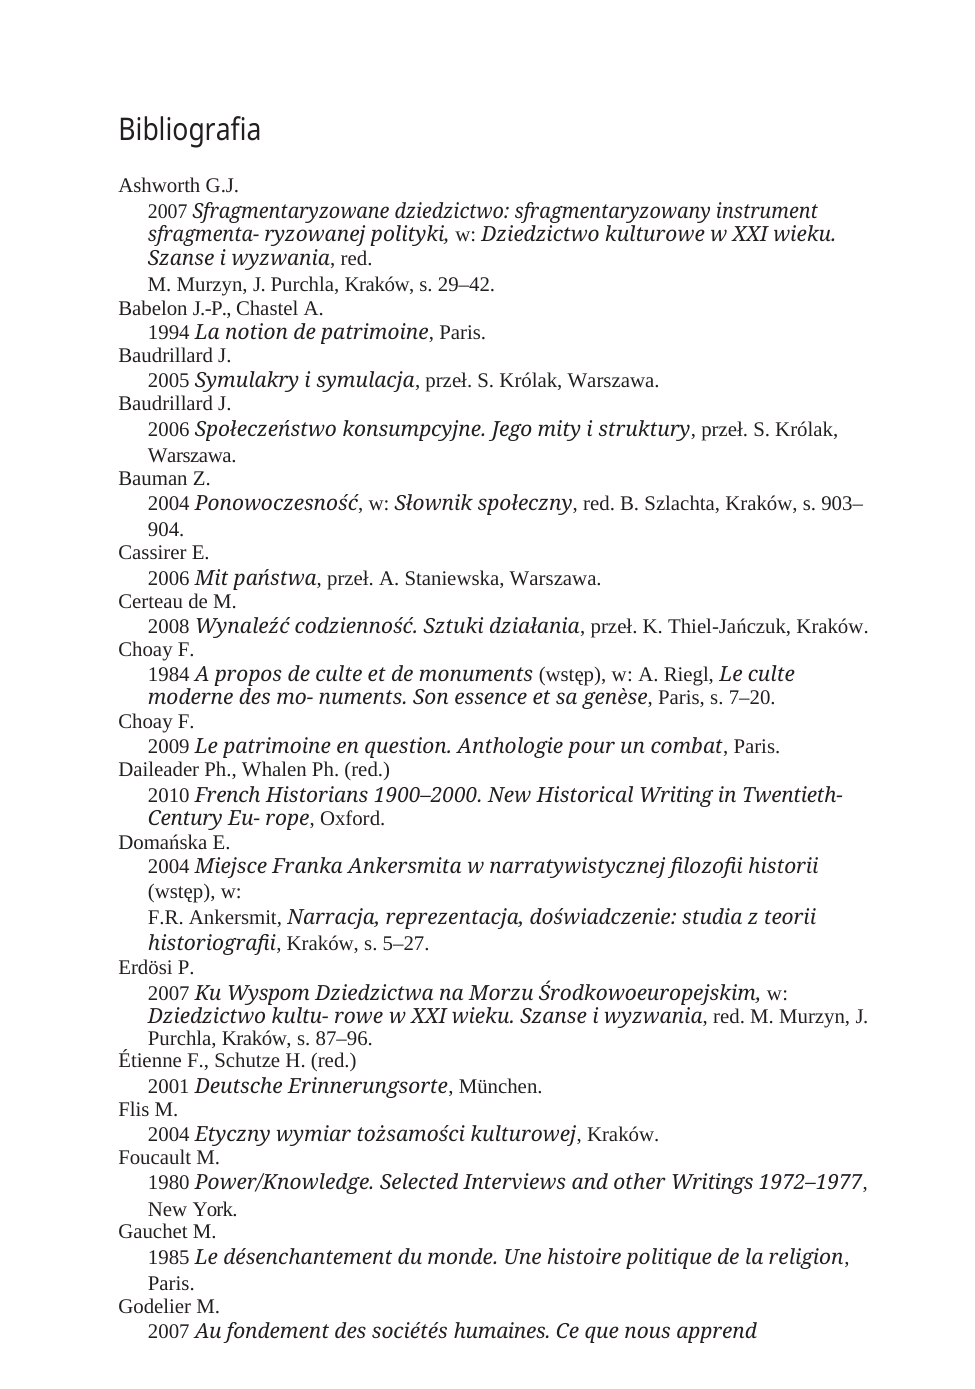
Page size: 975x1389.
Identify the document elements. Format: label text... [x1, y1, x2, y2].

text 2007 Au fondement des sociétés humaines. Ce que nous apprend [148, 1318, 871, 1344]
text 2007 Ku Wyspom Dziedzictwa na Morzu Środkowoeuropejskim, w: Dziedzictwo kultu- rowe w XXI wieku. Szanse i wyzwania, red. M. Murzyn, J. Purchla, Kraków, s. 87–96. [148, 981, 871, 1050]
text 2004 Etyczny wymiar tożsamości kulturowej, Kraków. [148, 1121, 871, 1147]
text Choay F. [118, 711, 871, 733]
text F.R. Ankersmit, Narracja, reprezentacja, doświadczenie: studia z teorii historiografii, Kraków, s. 5–27. [148, 904, 871, 956]
text 2005 Symulakry i symulacja, przeł. S. Królak, Warszawa. [148, 367, 871, 393]
text 2004 Ponowoczesność, w: Słownik społeczny, red. B. Szlachta, Kraków, s. 903–904. [148, 489, 871, 542]
text M. Murzyn, J. Purchla, Kraków, s. 29–42. Babelon J.-P., Chastel A. [118, 272, 496, 320]
text 2007 Sfragmentaryzowane dziedzictwo: sfragmentaryzowany instrument sfragmenta- ryzowanej polityki, w: Dziedzictwo kulturowe w XXI wieku. Szanse i wyzwania, red. [148, 199, 867, 272]
text 2004 Miejsce Franka Ankersmita w narratywistycznej filozofii historii (wstęp), w: [148, 854, 871, 904]
text 2010 French Historians 1900–2000. New Historical Writing in Twentieth-Century Eu- rope, Oxford. [148, 783, 871, 831]
text 1984 A propos de culte et de monuments (wstęp), w: A. Riegl, Le culte moderne des mo- numents. Son essence et sa genèse, Paris, s. 7–20. [148, 662, 871, 711]
text 2009 Le patrimoine en question. Anthologie pour un combat, Paris. [148, 733, 871, 759]
text 2001 Deutsche Erinnerungsorte, München. [148, 1072, 871, 1098]
text 1994 La notion de patrimoine, Paris. [148, 320, 871, 344]
text Foucault M. [118, 1147, 871, 1169]
text Certeau de M. [118, 590, 871, 612]
text 1980 Power/Knowledge. Selected Interviews and other Writings 1972–1977, New York. [148, 1169, 871, 1221]
text Godelier M. [118, 1296, 871, 1318]
text Gauchet M. [118, 1221, 871, 1243]
text Erdösi P. [118, 956, 871, 979]
text Étienne F., Schutze H. (red.) [118, 1050, 871, 1072]
text Flis M. [118, 1098, 871, 1121]
text Daileader Ph., Whalen Ph. (red.) [118, 759, 871, 781]
text Cassirer E. [118, 542, 871, 564]
text Bauman Z. [118, 467, 871, 489]
text 2006 Mit państwa, przeł. A. Staniewska, Warszawa. [148, 564, 871, 590]
text 2008 Wynaleźć codzienność. Sztuki działania, przeł. K. Thiel-Jańczuk, Kraków. [148, 612, 871, 639]
text Baudrillard J. [118, 393, 871, 415]
text 1985 Le désenchantement du monde. Une histoire politique de la religion, Paris. [148, 1243, 871, 1296]
text Domańska E. [118, 831, 871, 854]
subtitle Bibliografia [118, 107, 871, 149]
text Baudrillard J. [118, 344, 871, 367]
text 2006 Społeczeństwo konsumpcyjne. Jego mity i struktury, przeł. S. Królak, Warszawa. [148, 415, 871, 467]
text Choay F. [118, 639, 871, 661]
text Ashworth G.J. [118, 174, 871, 197]
